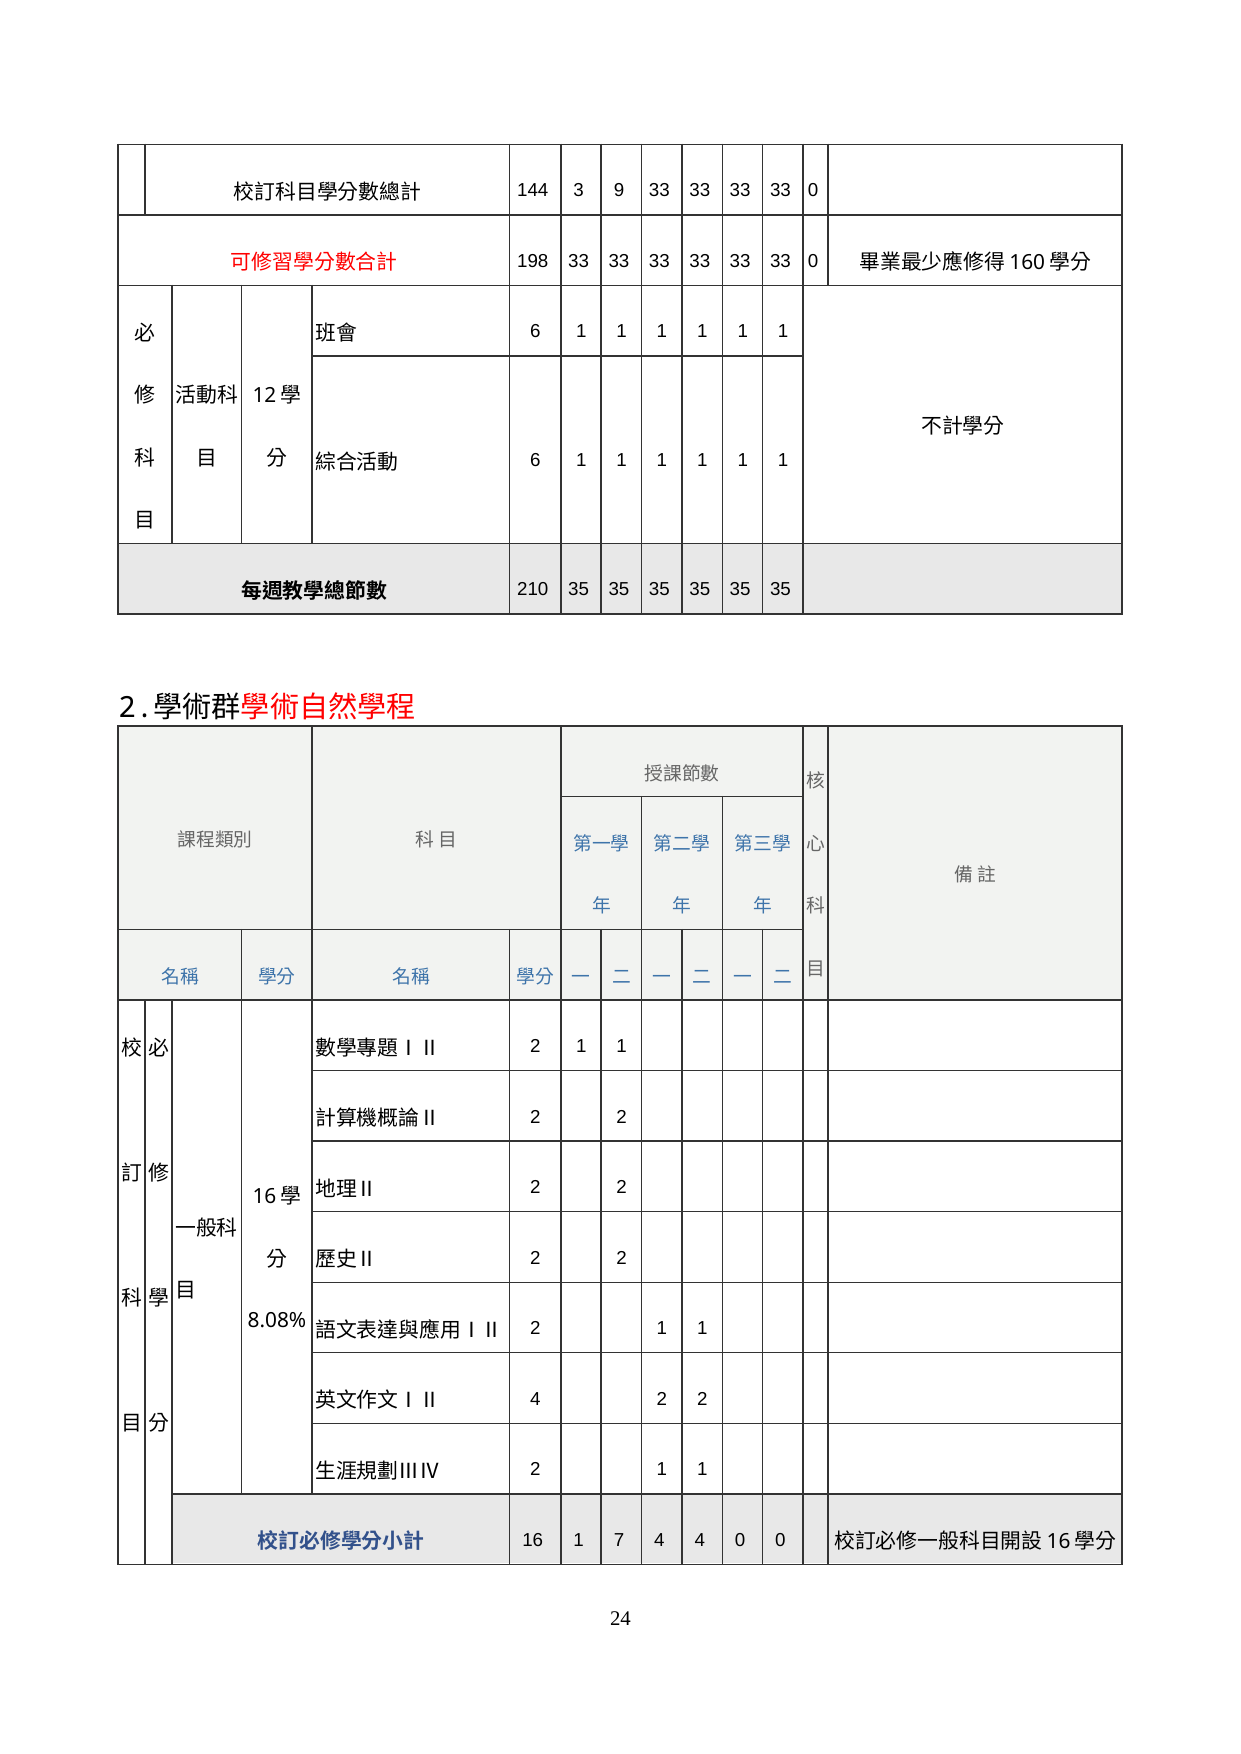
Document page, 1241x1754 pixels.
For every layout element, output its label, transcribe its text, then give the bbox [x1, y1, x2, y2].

table_cell 0 [723, 1495, 762, 1563]
table_cell [804, 1495, 827, 1563]
table_cell [723, 1283, 762, 1352]
table_cell 名稱 [119, 930, 241, 999]
table_cell 計算機概論Ⅱ [313, 1071, 509, 1140]
table_cell 1 [562, 357, 600, 542]
table_cell [804, 1212, 827, 1281]
table_cell 校訂必修一般科目開設16學分 [829, 1495, 1121, 1563]
table_cell 歷史Ⅱ [313, 1212, 509, 1281]
table_cell 一 [723, 930, 762, 999]
table_cell [763, 1142, 802, 1211]
table_cell 2 [602, 1071, 641, 1140]
table_cell [602, 1283, 641, 1352]
table_cell 可修習學分數合計 [119, 216, 509, 284]
table_cell 1 [562, 1001, 600, 1070]
table_cell [804, 1424, 827, 1493]
table_cell [804, 1283, 827, 1352]
table_cell 名稱 [313, 930, 509, 999]
table_cell [804, 1353, 827, 1422]
table_cell 2 [683, 1353, 722, 1422]
table_cell 二 [683, 930, 722, 999]
table_cell 1 [683, 286, 722, 355]
table_cell [829, 145, 1121, 214]
table_cell [829, 1424, 1121, 1493]
table_header 備 註 [829, 727, 1121, 999]
table_cell 198 [510, 216, 560, 284]
table_cell 1 [642, 1424, 681, 1493]
table_cell [763, 1353, 802, 1422]
table_cell 35 [723, 544, 762, 613]
table_cell [642, 1001, 681, 1070]
table_cell 1 [763, 357, 802, 542]
table_cell [723, 1142, 762, 1211]
table_cell [804, 544, 1121, 613]
table_header 課程類別 [119, 727, 311, 929]
table_cell 33 [683, 145, 722, 214]
table_cell [683, 1001, 722, 1070]
table_cell [562, 1142, 600, 1211]
table_cell 第一學年 [562, 797, 641, 929]
text 2.學術群學術自然學程 [118, 663, 1122, 725]
table_cell 活動科目 [173, 286, 241, 542]
table_cell 地理Ⅱ [313, 1142, 509, 1211]
table_cell 1 [642, 286, 681, 355]
table_cell [642, 1142, 681, 1211]
table_cell 2 [510, 1212, 560, 1281]
table_cell [683, 1212, 722, 1281]
table_cell 0 [804, 145, 827, 214]
table_cell 6 [510, 357, 560, 542]
table_cell 1 [723, 286, 762, 355]
table_cell 2 [510, 1071, 560, 1140]
table_cell 必 修 科 目 [119, 286, 171, 542]
table_cell 生涯規劃ⅢⅣ [313, 1424, 509, 1493]
table_cell [763, 1071, 802, 1140]
table_cell 4 [510, 1353, 560, 1422]
table_cell 2 [602, 1142, 641, 1211]
table_cell 2 [510, 1142, 560, 1211]
table_cell 英文作文ⅠⅡ [313, 1353, 509, 1422]
table_cell 33 [763, 216, 802, 284]
table_cell [723, 1353, 762, 1422]
table_cell 學分 [242, 930, 311, 999]
table_cell 一 [562, 930, 600, 999]
table_cell 1 [683, 357, 722, 542]
table_cell [829, 1212, 1121, 1281]
table_cell 33 [562, 216, 600, 284]
table_cell 學分 [510, 930, 560, 999]
table_cell 一 [642, 930, 681, 999]
table_cell 1 [562, 286, 600, 355]
table_header 授課節數 [562, 727, 802, 796]
table_cell 2 [602, 1212, 641, 1281]
table_cell 校 訂 科 目 [119, 1001, 144, 1563]
table_cell 33 [602, 216, 641, 284]
table_cell 0 [763, 1495, 802, 1563]
table_cell 35 [642, 544, 681, 613]
table_cell 3 [562, 145, 600, 214]
table_cell 二 [763, 930, 802, 999]
table_cell 33 [763, 145, 802, 214]
table_cell [642, 1071, 681, 1140]
table_cell 9 [602, 145, 641, 214]
table_cell 1 [562, 1495, 600, 1563]
table_cell [683, 1142, 722, 1211]
table_cell 1 [602, 1001, 641, 1070]
table_cell 0 [804, 216, 827, 284]
table_cell 1 [723, 357, 762, 542]
table_cell 1 [683, 1283, 722, 1352]
table_cell 35 [602, 544, 641, 613]
table_cell 4 [683, 1495, 722, 1563]
table_cell 數學專題ⅠⅡ [313, 1001, 509, 1070]
table_cell 2 [510, 1424, 560, 1493]
table_cell 綜合活動 [313, 357, 509, 542]
table_cell [763, 1424, 802, 1493]
table_cell 2 [510, 1001, 560, 1070]
table_cell [763, 1283, 802, 1352]
table_cell 16 [510, 1495, 560, 1563]
table_cell 1 [683, 1424, 722, 1493]
table_cell [804, 1001, 827, 1070]
table_cell 33 [723, 216, 762, 284]
table_cell [562, 1071, 600, 1140]
table_cell [642, 1212, 681, 1281]
table_header 核心科目 [804, 727, 827, 999]
table_cell [723, 1071, 762, 1140]
table_cell 2 [642, 1353, 681, 1422]
table_cell 35 [763, 544, 802, 613]
table_header 科 目 [313, 727, 560, 929]
table_cell 16學分 8.08% [242, 1001, 311, 1493]
table_cell 33 [683, 216, 722, 284]
table_cell [829, 1283, 1121, 1352]
table_cell [683, 1071, 722, 1140]
table_cell 二 [602, 930, 641, 999]
table_cell [829, 1353, 1121, 1422]
table_cell [562, 1424, 600, 1493]
table_cell 1 [642, 1283, 681, 1352]
table_cell 35 [562, 544, 600, 613]
table_cell 1 [763, 286, 802, 355]
table_cell [602, 1353, 641, 1422]
table_cell 6 [510, 286, 560, 355]
table_cell 每週教學總節數 [119, 544, 509, 613]
table_cell 第三學年 [723, 797, 802, 929]
table_cell 144 [510, 145, 560, 214]
table_cell 語文表達與應用ⅠⅡ [313, 1283, 509, 1352]
table_cell 12學分 [242, 286, 311, 542]
table_cell 4 [642, 1495, 681, 1563]
table_cell 33 [642, 216, 681, 284]
table_cell 1 [642, 357, 681, 542]
table_cell [763, 1212, 802, 1281]
table_cell [723, 1212, 762, 1281]
table_cell 1 [602, 286, 641, 355]
table_cell 必 修 學 分 [146, 1001, 171, 1563]
table_cell 校訂必修學分小計 [173, 1495, 509, 1563]
table_cell [562, 1283, 600, 1352]
table_cell 不計學分 [804, 286, 1121, 542]
table_cell 210 [510, 544, 560, 613]
table_cell 33 [642, 145, 681, 214]
table_cell 班會 [313, 286, 509, 355]
table_cell 第二學年 [642, 797, 722, 929]
table_cell [723, 1001, 762, 1070]
table_cell 1 [602, 357, 641, 542]
table_cell 33 [723, 145, 762, 214]
table_cell [804, 1071, 827, 1140]
table_cell [602, 1424, 641, 1493]
table_cell [562, 1212, 600, 1281]
table_cell [119, 145, 144, 214]
table_cell [763, 1001, 802, 1070]
table_cell 7 [602, 1495, 641, 1563]
table_cell [829, 1001, 1121, 1070]
table_cell 一般科目 [173, 1001, 241, 1493]
table_cell 校訂科目學分數總計 [146, 145, 509, 214]
table_cell 2 [510, 1283, 560, 1352]
table_cell [723, 1424, 762, 1493]
table_cell 畢業最少應修得160學分 [829, 216, 1121, 284]
table_cell [829, 1142, 1121, 1211]
table_cell [804, 1142, 827, 1211]
table_cell 35 [683, 544, 722, 613]
table_cell [562, 1353, 600, 1422]
table_cell [829, 1071, 1121, 1140]
